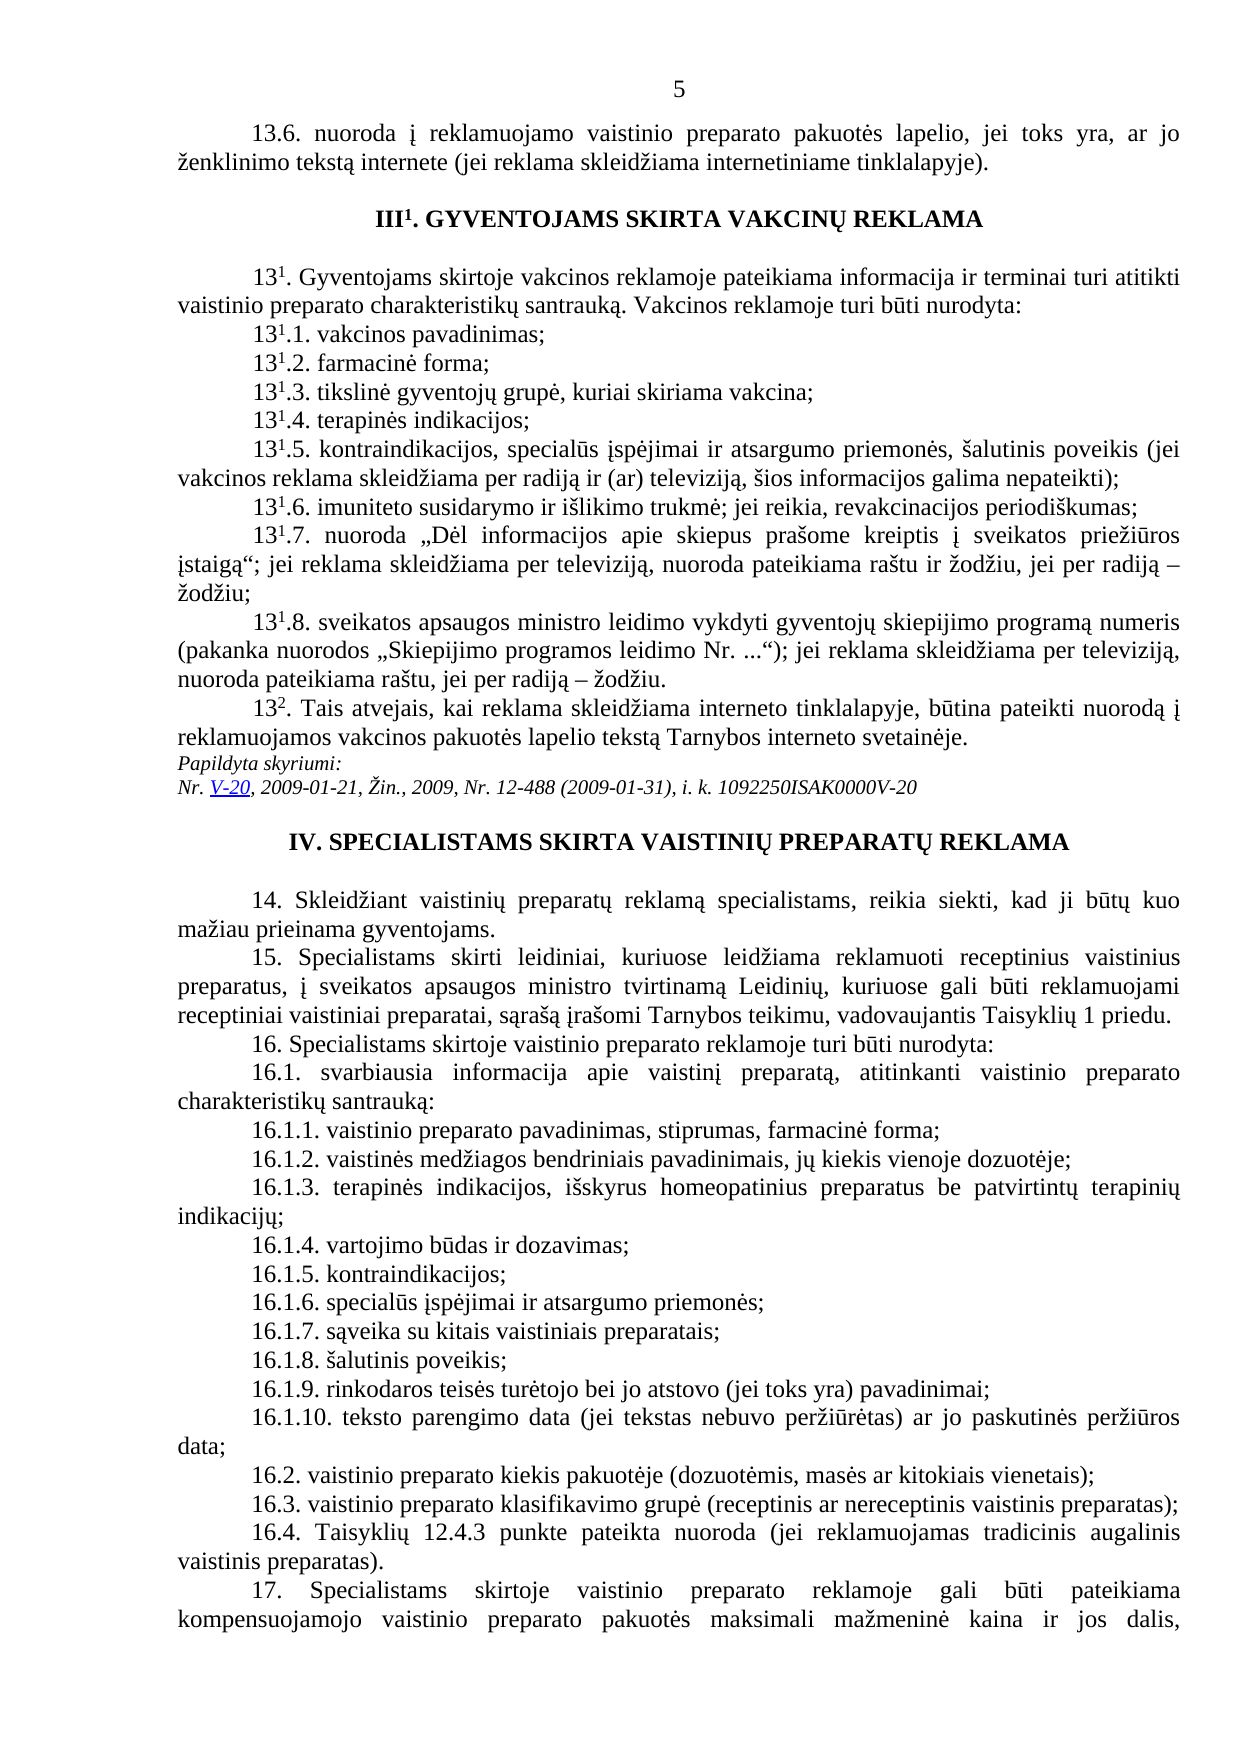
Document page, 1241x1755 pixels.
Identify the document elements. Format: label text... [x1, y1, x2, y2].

text 16.1.4. vartojimo būdas ir dozavimas; [177, 1230, 1181, 1259]
text 16.1.3. terapinės indikacijos, išskyrus homeopatinius preparatus be patvirtintų terapinių indikacijų; [177, 1172, 1181, 1230]
text IV. SPECIALISTAMS SKIRTA VAISTINIŲ PREPARATŲ REKLAMA [177, 827, 1181, 856]
text 16.2. vaistinio preparato kiekis pakuotėje (dozuotėmis, masės ar kitokiais vienetais); [177, 1460, 1181, 1489]
text III1. GYVENTOJAMS SKIRTA VAKCINŲ REKLAMA [177, 204, 1181, 233]
text 132. Tais atvejais, kai reklama skleidžiama interneto tinklalapyje, būtina pateikti nuorodą į reklamuojamos vakcinos pakuotės lapelio tekstą Tarnybos interneto svetainėje. [177, 693, 1181, 751]
text 13.6. nuoroda į reklamuojamo vaistinio preparato pakuotės lapelio, jei toks yra, ar jo ženklinimo tekstą internete (jei reklama skleidžiama internetiniame tinklalapyje). [177, 118, 1181, 176]
text 16. Specialistams skirtoje vaistinio preparato reklamoje turi būti nurodyta: [177, 1029, 1181, 1057]
text 16.4. Taisyklių 12.4.3 punkte pateikta nuoroda (jei reklamuojamas tradicinis augalinis vaistinis preparatas). [177, 1517, 1181, 1575]
text Nr. V-20, 2009-01-21, Žin., 2009, Nr. 12-488 (2009-01-31), i. k. 1092250ISAK0000V-20 [177, 775, 1181, 799]
text 16.1.8. šalutinis poveikis; [177, 1345, 1181, 1374]
text 16.1. svarbiausia informacija apie vaistinį preparatą, atitinkanti vaistinio preparato charakteristikų santrauką: [177, 1057, 1181, 1115]
text 131.3. tikslinė gyventojų grupė, kuriai skiriama vakcina; [177, 377, 1181, 406]
text 16.1.7. sąveika su kitais vaistiniais preparatais; [177, 1316, 1181, 1345]
text 16.1.2. vaistinės medžiagos bendriniais pavadinimais, jų kiekis vienoje dozuotėje; [177, 1144, 1181, 1172]
text 131.8. sveikatos apsaugos ministro leidimo vykdyti gyventojų skiepijimo programą numeris (pakanka nuorodos „Skiepijimo programos leidimo Nr. ...“); jei reklama skleidžiama per televiziją, nuoroda pateikiama raštu, jei per radiją – žodžiu. [177, 607, 1181, 693]
text 15. Specialistams skirti leidiniai, kuriuose leidžiama reklamuoti receptinius vaistinius preparatus, į sveikatos apsaugos ministro tvirtinamą Leidinių, kuriuose gali būti reklamuojami receptiniai vaistiniai preparatai, sąrašą įrašomi Tarnybos teikimu, vadovaujantis Taisyklių 1 priedu. [177, 942, 1181, 1029]
text 16.1.1. vaistinio preparato pavadinimas, stiprumas, farmacinė forma; [177, 1115, 1181, 1144]
text 131.1. vakcinos pavadinimas; [177, 319, 1181, 348]
text 131.4. terapinės indikacijos; [177, 406, 1181, 434]
text 14. Skleidžiant vaistinių preparatų reklamą specialistams, reikia siekti, kad ji būtų kuo mažiau prieinama gyventojams. [177, 885, 1181, 942]
text 131.5. kontraindikacijos, specialūs įspėjimai ir atsargumo priemonės, šalutinis poveikis (jei vakcinos reklama skleidžiama per radiją ir (ar) televiziją, šios informacijos galima nepateikti); [177, 434, 1181, 492]
text 131.6. imuniteto susidarymo ir išlikimo trukmė; jei reikia, revakcinacijos periodiškumas; [177, 492, 1181, 521]
text 16.1.10. teksto parengimo data (jei tekstas nebuvo peržiūrėtas) ar jo paskutinės peržiūros data; [177, 1402, 1181, 1460]
text Papildyta skyriumi: [177, 751, 1181, 775]
text 131.2. farmacinė forma; [177, 348, 1181, 377]
text 16.1.6. specialūs įspėjimai ir atsargumo priemonės; [177, 1287, 1181, 1316]
text 17. Specialistams skirtoje vaistinio preparato reklamoje gali būti pateikiama kompensuojamojo vaistinio preparato pakuotės maksimali mažmeninė kaina ir jos dalis, [177, 1575, 1181, 1632]
text 131. Gyventojams skirtoje vakcinos reklamoje pateikiama informacija ir terminai turi atitikti vaistinio preparato charakteristikų santrauką. Vakcinos reklamoje turi būti nurodyta: [177, 262, 1181, 319]
text 16.1.5. kontraindikacijos; [177, 1259, 1181, 1287]
text 16.3. vaistinio preparato klasifikavimo grupė (receptinis ar nereceptinis vaistinis preparatas); [177, 1489, 1181, 1517]
text 131.7. nuoroda „Dėl informacijos apie skiepus prašome kreiptis į sveikatos priežiūros įstaigą“; jei reklama skleidžiama per televiziją, nuoroda pateikiama raštu ir žodžiu, jei per radiją – žodžiu; [177, 521, 1181, 607]
text 16.1.9. rinkodaros teisės turėtojo bei jo atstovo (jei toks yra) pavadinimai; [177, 1374, 1181, 1402]
